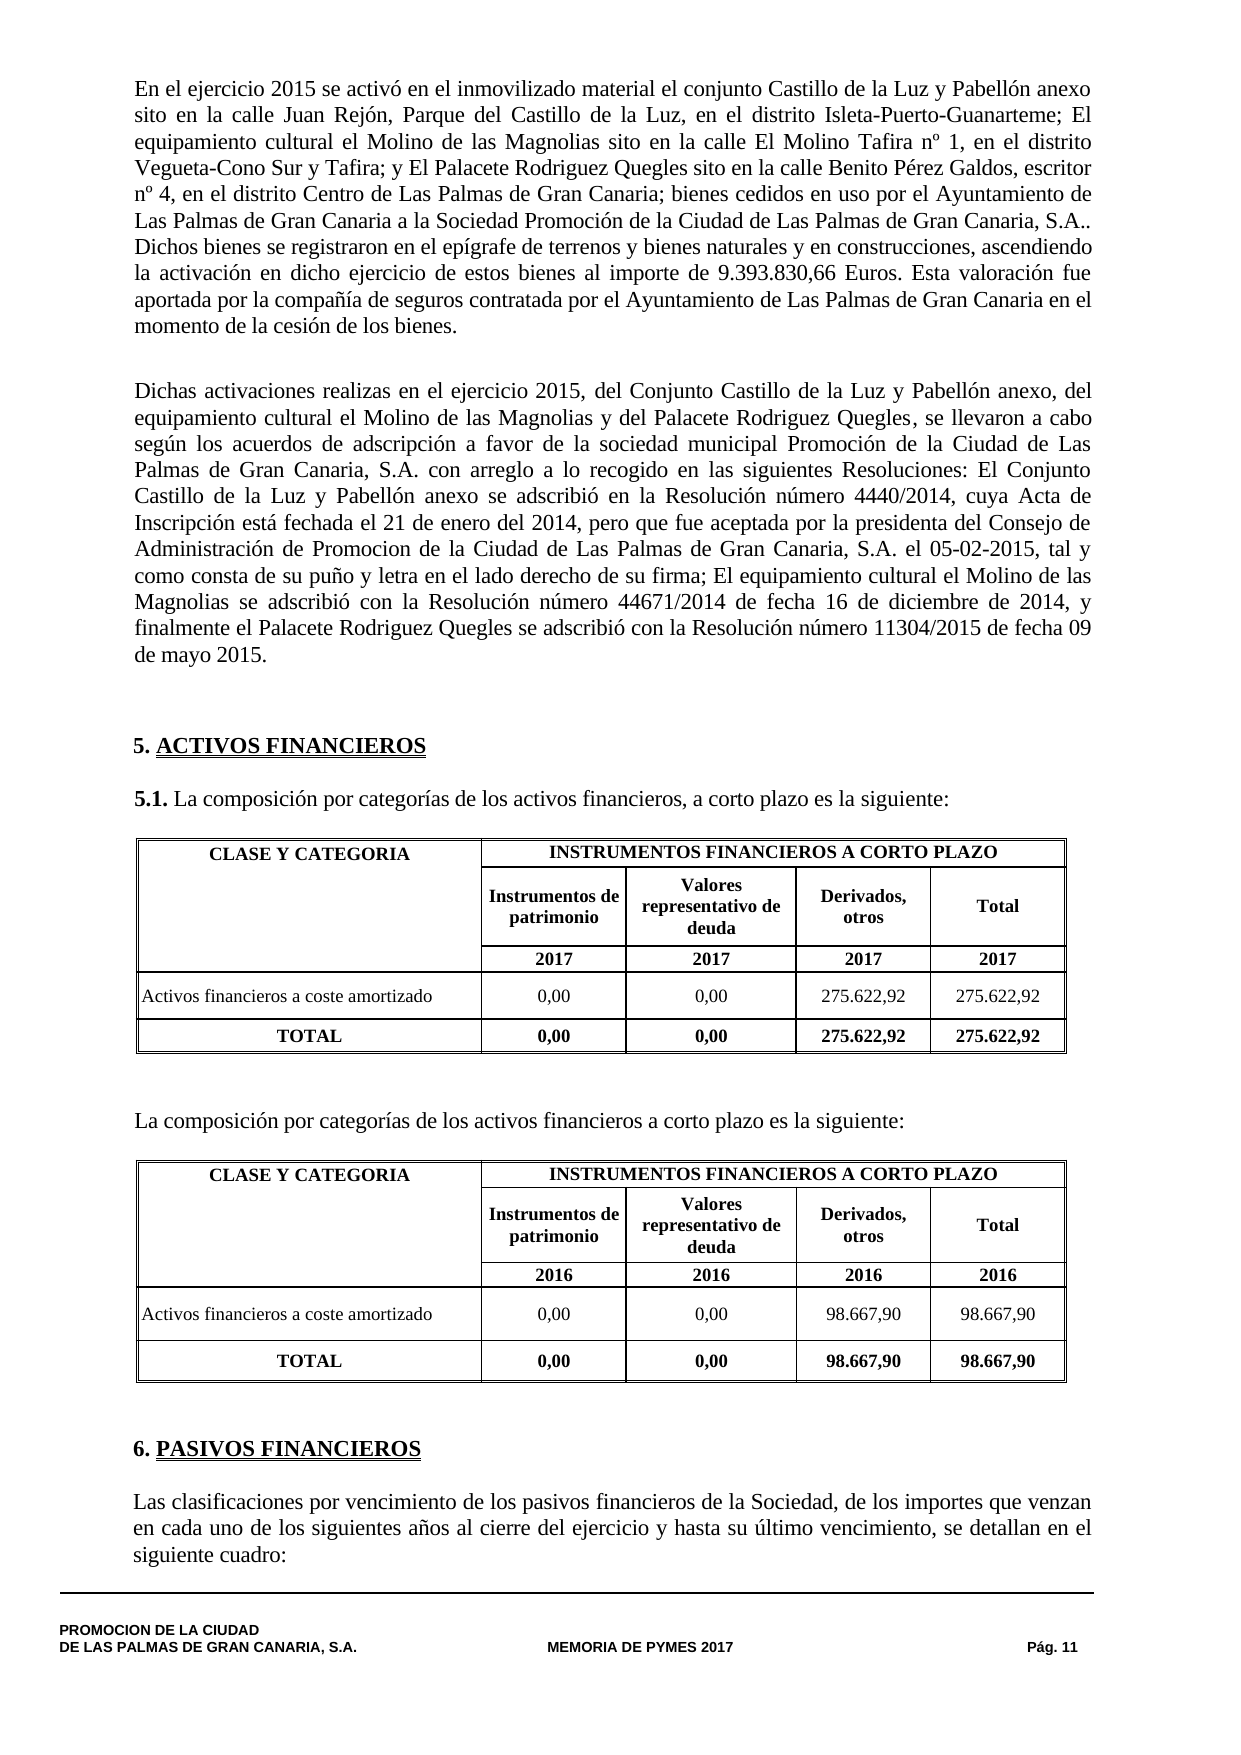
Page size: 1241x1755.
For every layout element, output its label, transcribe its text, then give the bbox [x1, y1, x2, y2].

table_header INSTRUMENTOS FINANCIEROS A CORTO PLAZO [482, 1163, 1064, 1187]
table_cell 0,00 [627, 1020, 795, 1051]
table_cell Instrumentos de patrimonio [482, 868, 625, 945]
table_header CLASE Y CATEGORIA [139, 841, 481, 866]
table_cell Total [931, 868, 1064, 945]
table_cell 0,00 [482, 1020, 625, 1051]
table_cell 2017 [482, 947, 625, 971]
table_cell 0,00 [482, 1288, 625, 1339]
text 5. ACTIVOS FINANCIEROS [59, 732, 1093, 758]
table_cell Valores representativo de deuda [627, 1188, 796, 1261]
table_cell 275.622,92 [797, 1020, 930, 1051]
table_header INSTRUMENTOS FINANCIEROS A CORTO PLAZO [482, 841, 1064, 866]
table_cell 2016 [627, 1263, 796, 1286]
table_cell Instrumentos de patrimonio [482, 1188, 625, 1261]
table_cell Total [931, 1188, 1064, 1261]
table_cell 0,00 [627, 1288, 796, 1339]
table_cell 98.667,90 [797, 1341, 930, 1379]
table_cell [139, 945, 481, 971]
table_cell TOTAL [139, 1341, 481, 1379]
text La composición por categorías de los activos financieros a corto plazo es la siguiente: [134, 1107, 1093, 1133]
table_cell 275.622,92 [797, 973, 930, 1018]
table_cell 2017 [931, 947, 1064, 971]
table_cell [139, 866, 481, 945]
table_cell 0,00 [627, 973, 795, 1018]
table_cell Derivados, otros [797, 1188, 930, 1261]
text 6. PASIVOS FINANCIEROS [59, 1435, 1093, 1462]
table_cell Activos financieros a coste amortizado [139, 1288, 481, 1339]
table_header CLASE Y CATEGORIA [139, 1163, 481, 1187]
table_cell 0,00 [482, 1341, 625, 1379]
table_cell 275.622,92 [931, 973, 1064, 1018]
table_cell 0,00 [482, 973, 625, 1018]
table_cell 98.667,90 [931, 1288, 1064, 1339]
text Las clasificaciones por vencimiento de los pasivos financieros de la Sociedad, de los importes que venzan en cada uno de los siguientes años al cierre del ejercicio y hasta su último vencimiento, se detallan en el siguiente cuadro: [133, 1488, 1093, 1567]
table_cell 2017 [627, 947, 795, 971]
table_cell 98.667,90 [797, 1288, 930, 1339]
table_cell [139, 1187, 481, 1261]
table_cell 2016 [482, 1263, 625, 1286]
table_cell 0,00 [627, 1341, 796, 1379]
table_cell 98.667,90 [931, 1341, 1064, 1379]
table_cell Valores representativo de deuda [627, 868, 795, 945]
table_cell 2016 [931, 1263, 1064, 1286]
table_cell 2017 [797, 947, 930, 971]
table_cell Derivados, otros [797, 868, 930, 945]
table_cell Activos financieros a coste amortizado [139, 973, 481, 1018]
table_cell [139, 1261, 481, 1286]
text En el ejercicio 2015 se activó en el inmovilizado material el conjunto Castillo de la Luz y Pabellón anexo sito en la calle Juan Rejón, Parque del Castillo de la Luz, en el distrito Isleta-Puerto-Guanarteme; El equipamiento cultural el Molino de las Magnolias sito en la calle El Molino Tafira nº 1, en el distrito Vegueta-Cono Sur y Tafira; y El Palacete Rodriguez Quegles sito en la calle Benito Pérez Galdos, escritor nº 4, en el distrito Centro de Las Palmas de Gran Canaria; bienes cedidos en uso por el Ayuntamiento de Las Palmas de Gran Canaria a la Sociedad Promoción de la Ciudad de Las Palmas de Gran Canaria, S.A.. Dichos bienes se registraron en el epígrafe de terrenos y bienes naturales y en construcciones, ascendiendo la activación en dicho ejercicio de estos bienes al importe de 9.393.830,66 Euros. Esta valoración fue aportada por la compañía de seguros contratada por el Ayuntamiento de Las Palmas de Gran Canaria en el momento de la cesión de los bienes. [134, 75, 1093, 338]
text Dichas activaciones realizas en el ejercicio 2015, del Conjunto Castillo de la Luz y Pabellón anexo, del equipamiento cultural el Molino de las Magnolias y del Palacete Rodriguez Quegles, se llevaron a cabo según los acuerdos de adscripción a favor de la sociedad municipal Promoción de la Ciudad de Las Palmas de Gran Canaria, S.A. con arreglo a lo recogido en las siguientes Resoluciones: El Conjunto Castillo de la Luz y Pabellón anexo se adscribió en la Resolución número 4440/2014, cuya Acta de Inscripción está fechada el 21 de enero del 2014, pero que fue aceptada por la presidenta del Consejo de Administración de Promocion de la Ciudad de Las Palmas de Gran Canaria, S.A. el 05-02-2015, tal y como consta de su puño y letra en el lado derecho de su firma; El equipamiento cultural el Molino de las Magnolias se adscribió con la Resolución número 44671/2014 de fecha 16 de diciembre de 2014, y finalmente el Palacete Rodriguez Quegles se adscribió con la Resolución número 11304/2015 de fecha 09 de mayo 2015. [134, 377, 1093, 667]
text 5.1. La composición por categorías de los activos financieros, a corto plazo es la siguiente: [134, 785, 1093, 811]
table_cell TOTAL [139, 1020, 481, 1051]
table_cell 2016 [797, 1263, 930, 1286]
table_cell 275.622,92 [931, 1020, 1064, 1051]
